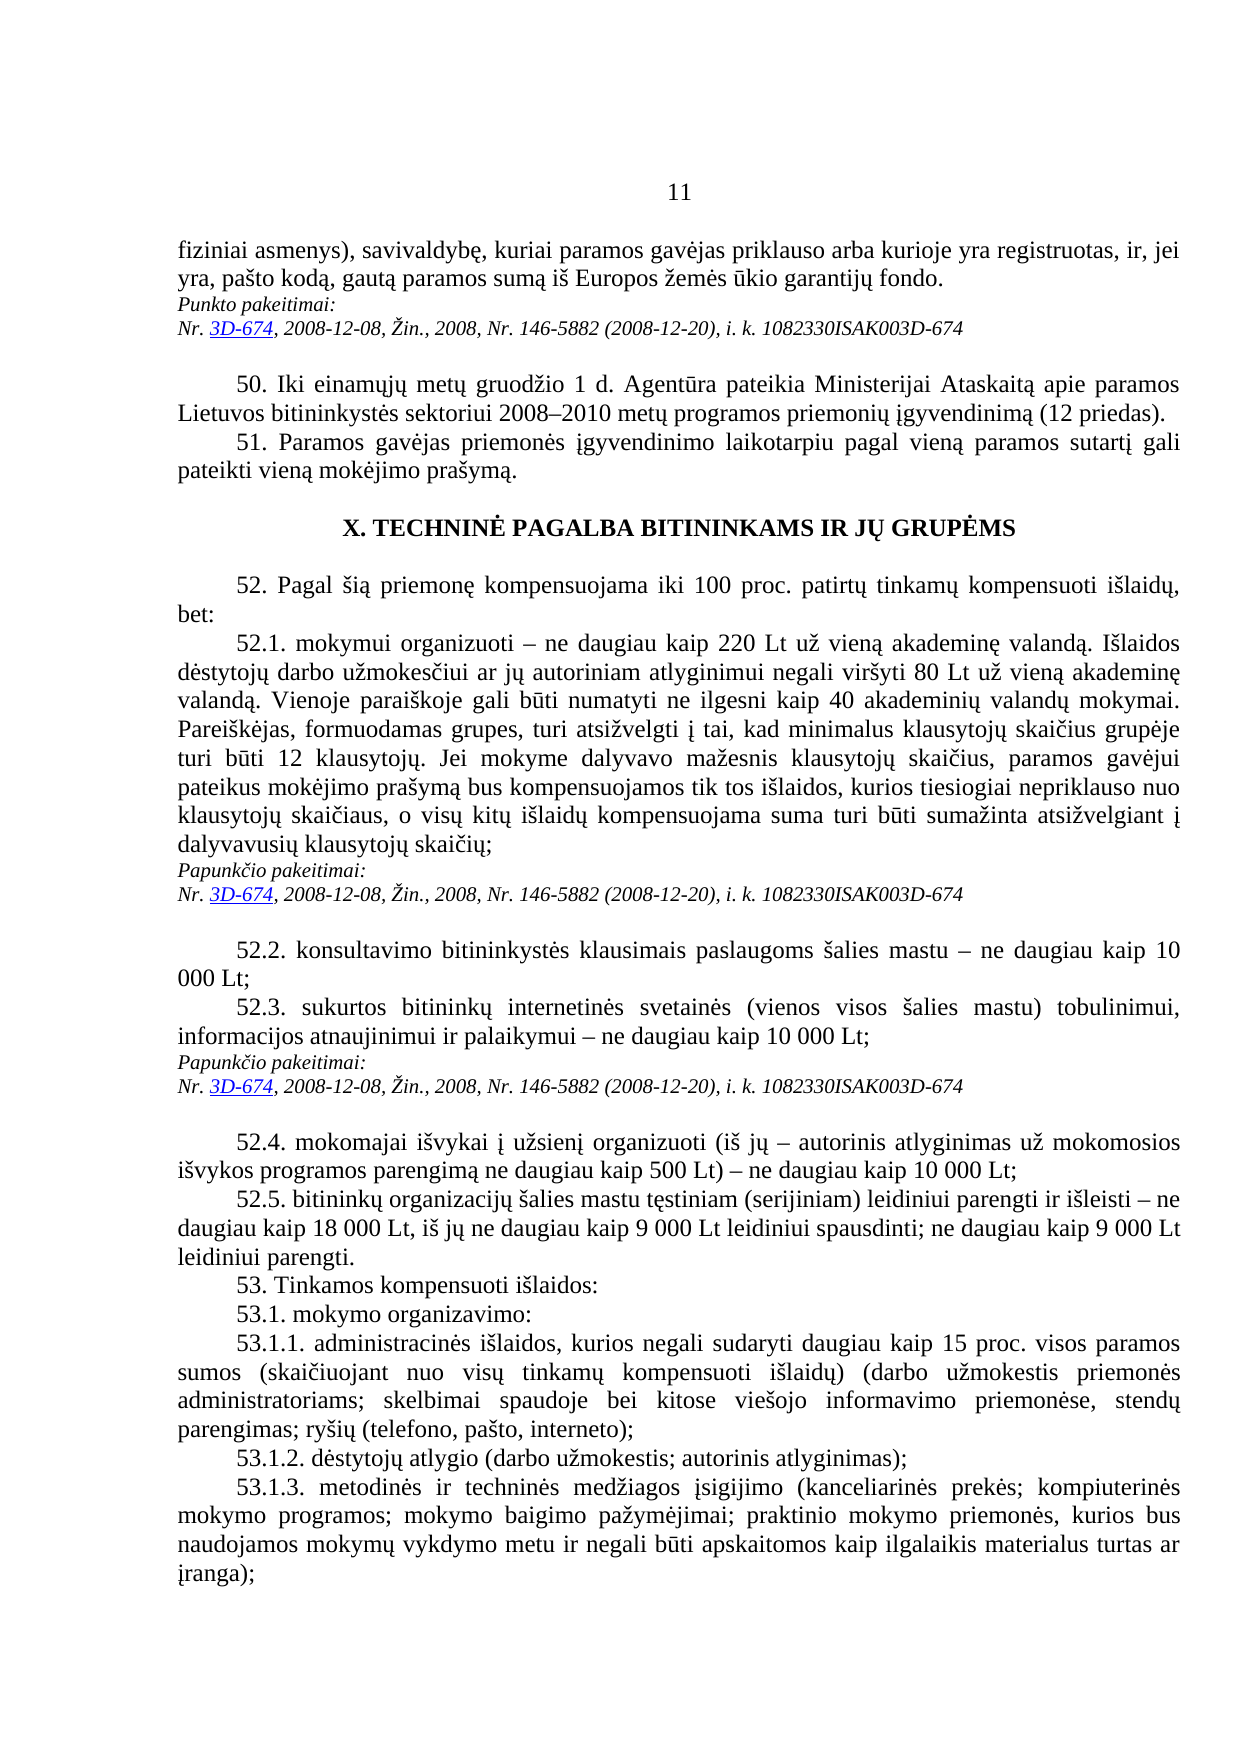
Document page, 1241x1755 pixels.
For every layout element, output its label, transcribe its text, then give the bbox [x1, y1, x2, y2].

text 53. Tinkamos kompensuoti išlaidos: [177, 1270, 1181, 1299]
text Nr. 3D-674, 2008-12-08, Žin., 2008, Nr. 146-5882 (2008-12-20), i. k. 1082330ISAK003D-674 [177, 316, 1181, 340]
text 53.1.2. dėstytojų atlygio (darbo užmokestis; autorinis atlyginimas); [177, 1443, 1181, 1472]
text 52.5. bitininkų organizacijų šalies mastu tęstiniam (serijiniam) leidiniui parengti ir išleisti – ne daugiau kaip 18 000 Lt, iš jų ne daugiau kaip 9 000 Lt leidiniui spausdinti; ne daugiau kaip 9 000 Lt leidiniui parengti. [177, 1184, 1181, 1270]
text fiziniai asmenys), savivaldybę, kuriai paramos gavėjas priklauso arba kurioje yra registruotas, ir, jei yra, pašto kodą, gautą paramos sumą iš Europos žemės ūkio garantijų fondo. [177, 235, 1181, 292]
text 52.1. mokymui organizuoti – ne daugiau kaip 220 Lt už vieną akademinę valandą. Išlaidos dėstytojų darbo užmokesčiui ar jų autoriniam atlyginimui negali viršyti 80 Lt už vieną akademinę valandą. Vienoje paraiškoje gali būti numatyti ne ilgesni kaip 40 akademinių valandų mokymai. Pareiškėjas, formuodamas grupes, turi atsižvelgti į tai, kad minimalus klausytojų skaičius grupėje turi būti 12 klausytojų. Jei mokyme dalyvavo mažesnis klausytojų skaičius, paramos gavėjui pateikus mokėjimo prašymą bus kompensuojamos tik tos išlaidos, kurios tiesiogiai nepriklauso nuo klausytojų skaičiaus, o visų kitų išlaidų kompensuojama suma turi būti sumažinta atsižvelgiant į dalyvavusių klausytojų skaičių; [177, 628, 1181, 858]
text 51. Paramos gavėjas priemonės įgyvendinimo laikotarpiu pagal vieną paramos sutartį gali pateikti vieną mokėjimo prašymą. [177, 427, 1181, 484]
text 50. Iki einamųjų metų gruodžio 1 d. Agentūra pateikia Ministerijai Ataskaitą apie paramos Lietuvos bitininkystės sektoriui 2008–2010 metų programos priemonių įgyvendinimą (12 priedas). [177, 369, 1181, 427]
text Nr. 3D-674, 2008-12-08, Žin., 2008, Nr. 146-5882 (2008-12-20), i. k. 1082330ISAK003D-674 [177, 882, 1181, 906]
text Punkto pakeitimai: [177, 292, 1181, 316]
text Papunkčio pakeitimai: [177, 858, 1181, 882]
text 52.4. mokomajai išvykai į užsienį organizuoti (iš jų – autorinis atlyginimas už mokomosios išvykos programos parengimą ne daugiau kaip 500 Lt) – ne daugiau kaip 10 000 Lt; [177, 1127, 1181, 1184]
text X. TECHNINĖ PAGALBA BITININKAMS IR JŲ GRUPĖMS [177, 513, 1181, 542]
text 53.1.3. metodinės ir techninės medžiagos įsigijimo (kanceliarinės prekės; kompiuterinės mokymo programos; mokymo baigimo pažymėjimai; praktinio mokymo priemonės, kurios bus naudojamos mokymų vykdymo metu ir negali būti apskaitomos kaip ilgalaikis materialus turtas ar įranga); [177, 1472, 1181, 1587]
text 52. Pagal šią priemonę kompensuojama iki 100 proc. patirtų tinkamų kompensuoti išlaidų, bet: [177, 570, 1181, 628]
text Nr. 3D-674, 2008-12-08, Žin., 2008, Nr. 146-5882 (2008-12-20), i. k. 1082330ISAK003D-674 [177, 1074, 1181, 1098]
text 53.1.1. administracinės išlaidos, kurios negali sudaryti daugiau kaip 15 proc. visos paramos sumos (skaičiuojant nuo visų tinkamų kompensuoti išlaidų) (darbo užmokestis priemonės administratoriams; skelbimai spaudoje bei kitose viešojo informavimo priemonėse, stendų parengimas; ryšių (telefono, pašto, interneto); [177, 1328, 1181, 1443]
text Papunkčio pakeitimai: [177, 1050, 1181, 1074]
text 52.2. konsultavimo bitininkystės klausimais paslaugoms šalies mastu – ne daugiau kaip 10 000 Lt; [177, 935, 1181, 992]
text 53.1. mokymo organizavimo: [177, 1299, 1181, 1328]
text 52.3. sukurtos bitininkų internetinės svetainės (vienos visos šalies mastu) tobulinimui, informacijos atnaujinimui ir palaikymui – ne daugiau kaip 10 000 Lt; [177, 992, 1181, 1050]
